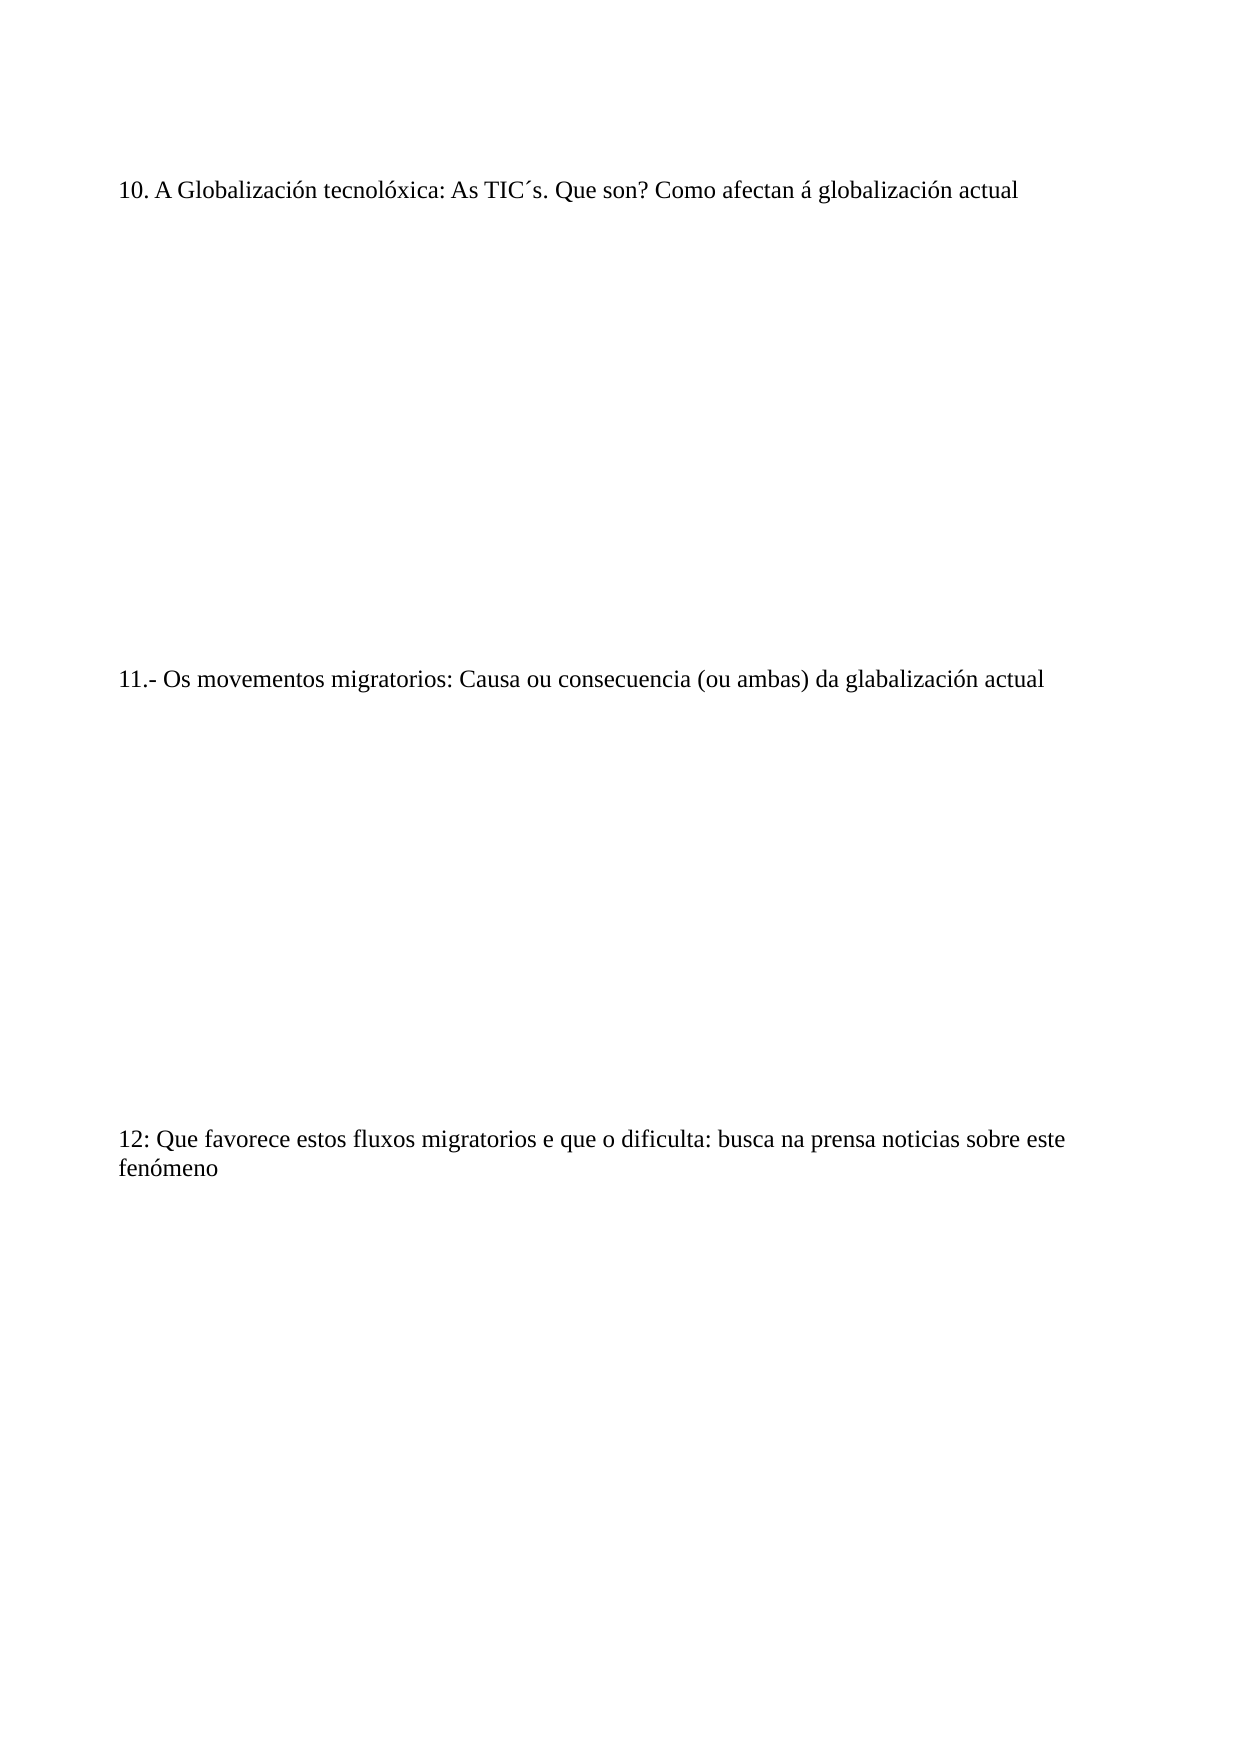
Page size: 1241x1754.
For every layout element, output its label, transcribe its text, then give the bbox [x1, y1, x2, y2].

text 12: Que favorece estos fluxos migratorios e que o dificulta: busca na prensa noticias sobre este fenómeno [118, 1124, 1122, 1182]
text 11.- Os movementos migratorios: Causa ou consecuencia (ou ambas) da glabalización actual [118, 664, 1122, 693]
text 10. A Globalización tecnolóxica: As TIC´s. Que son? Como afectan á globalización actual [118, 176, 1122, 204]
